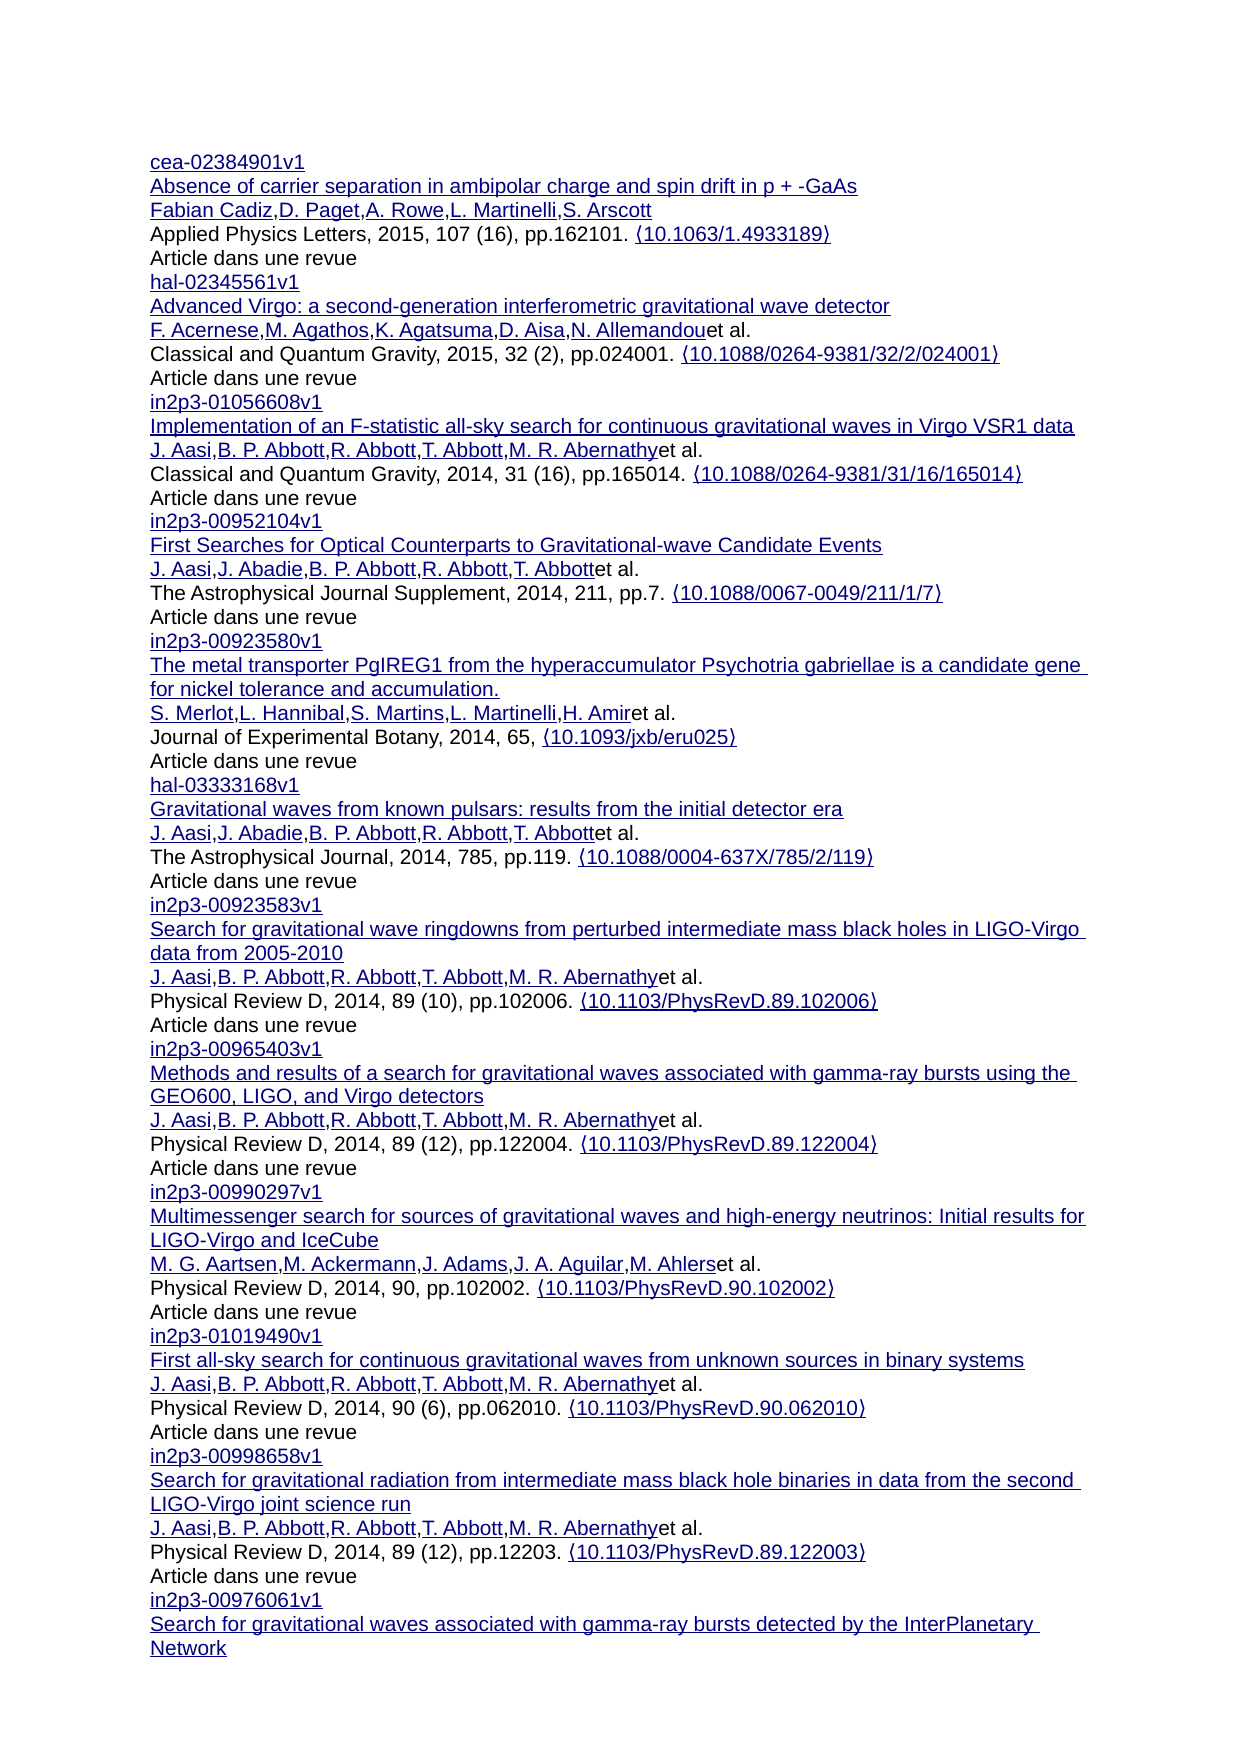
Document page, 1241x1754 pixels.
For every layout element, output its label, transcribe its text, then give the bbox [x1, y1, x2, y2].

table_cell First Searches for Optical Counterparts to Gravitational-wave Candidate Events J. Aasi,J. Abadie,B. P. Abbott,R. Abbott,T. Abbottet al. The Astrophysical Journal Supplement, 2014, 211, pp.7. ⟨10.1088/0067-0049/211/1/7⟩ Article dans une revue in2p3-00923580v1 [150, 533, 1090, 653]
table_cell First all-sky search for continuous gravitational waves from unknown sources in binary systems J. Aasi,B. P. Abbott,R. Abbott,T. Abbott,M. R. Abernathyet al. Physical Review D, 2014, 90 (6), pp.062010. ⟨10.1103/PhysRevD.90.062010⟩ Article dans une revue in2p3-00998658v1 [150, 1348, 1090, 1468]
table_cell Implementation of an F-statistic all-sky search for continuous gravitational waves in Virgo VSR1 data J. Aasi,B. P. Abbott,R. Abbott,T. Abbott,M. R. Abernathyet al. Classical and Quantum Gravity, 2014, 31 (16), pp.165014. ⟨10.1088/0264-9381/31/16/165014⟩ Article dans une revue in2p3-00952104v1 [150, 414, 1090, 533]
table_cell cea-02384901v1 [150, 150, 1090, 174]
table_cell Search for gravitational radiation from intermediate mass black hole binaries in data from the second LIGO-Virgo joint science run J. Aasi,B. P. Abbott,R. Abbott,T. Abbott,M. R. Abernathyet al. Physical Review D, 2014, 89 (12), pp.12203. ⟨10.1103/PhysRevD.89.122003⟩ Article dans une revue in2p3-00976061v1 [150, 1468, 1090, 1611]
table_cell Search for gravitational waves associated with gamma-ray bursts detected by the InterPlanetary Network [150, 1611, 1090, 1659]
table_cell Absence of carrier separation in ambipolar charge and spin drift in p + -GaAs Fabian Cadiz,D. Paget,A. Rowe,L. Martinelli,S. Arscott Applied Physics Letters, 2015, 107 (16), pp.162101. ⟨10.1063/1.4933189⟩ Article dans une revue hal-02345561v1 [150, 174, 1090, 294]
table_cell The metal transporter PgIREG1 from the hyperaccumulator Psychotria gabriellae is a candidate gene for nickel tolerance and accumulation. S. Merlot,L. Hannibal,S. Martins,L. Martinelli,H. Amiret al. Journal of Experimental Botany, 2014, 65, ⟨10.1093/jxb/eru025⟩ Article dans une revue hal-03333168v1 [150, 653, 1090, 797]
table_cell Search for gravitational wave ringdowns from perturbed intermediate mass black holes in LIGO-Virgo data from 2005-2010 J. Aasi,B. P. Abbott,R. Abbott,T. Abbott,M. R. Abernathyet al. Physical Review D, 2014, 89 (10), pp.102006. ⟨10.1103/PhysRevD.89.102006⟩ Article dans une revue in2p3-00965403v1 [150, 917, 1090, 1060]
table_cell Multimessenger search for sources of gravitational waves and high-energy neutrinos: Initial results for LIGO-Virgo and IceCube M. G. Aartsen,M. Ackermann,J. Adams,J. A. Aguilar,M. Ahlerset al. Physical Review D, 2014, 90, pp.102002. ⟨10.1103/PhysRevD.90.102002⟩ Article dans une revue in2p3-01019490v1 [150, 1204, 1090, 1348]
table_cell Methods and results of a search for gravitational waves associated with gamma-ray bursts using the GEO600, LIGO, and Virgo detectors J. Aasi,B. P. Abbott,R. Abbott,T. Abbott,M. R. Abernathyet al. Physical Review D, 2014, 89 (12), pp.122004. ⟨10.1103/PhysRevD.89.122004⟩ Article dans une revue in2p3-00990297v1 [150, 1060, 1090, 1204]
table_cell Advanced Virgo: a second-generation interferometric gravitational wave detector F. Acernese,M. Agathos,K. Agatsuma,D. Aisa,N. Allemandouet al. Classical and Quantum Gravity, 2015, 32 (2), pp.024001. ⟨10.1088/0264-9381/32/2/024001⟩ Article dans une revue in2p3-01056608v1 [150, 294, 1090, 413]
table_cell Gravitational waves from known pulsars: results from the initial detector era J. Aasi,J. Abadie,B. P. Abbott,R. Abbott,T. Abbottet al. The Astrophysical Journal, 2014, 785, pp.119. ⟨10.1088/0004-637X/785/2/119⟩ Article dans une revue in2p3-00923583v1 [150, 797, 1090, 917]
